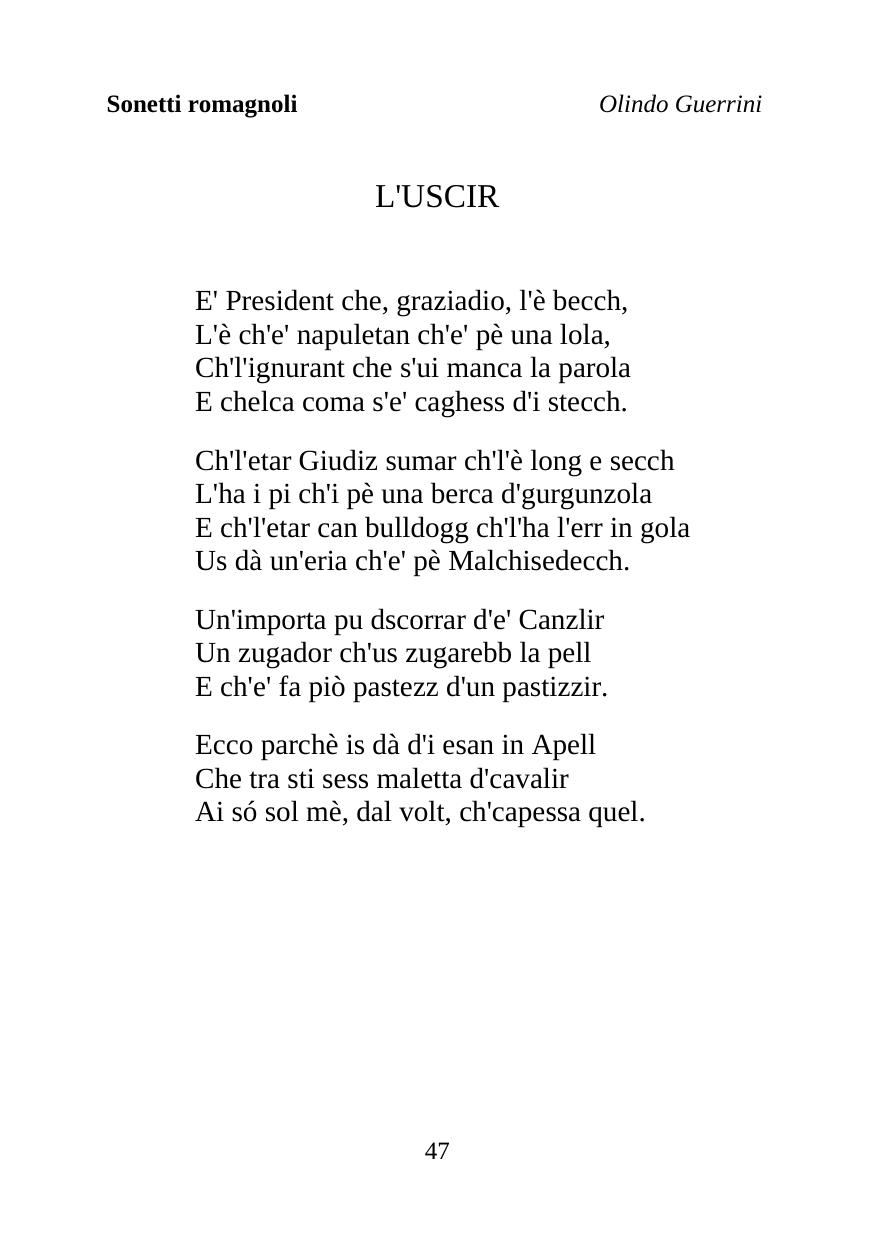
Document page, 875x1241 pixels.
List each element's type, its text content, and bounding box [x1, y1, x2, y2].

subtitle L'USCIR [106, 176, 768, 214]
text E' President che, graziadio, l'è becch, L'è ch'e' napuletan ch'e' pè una lola, Ch'l'ignurant che s'ui manca la parola E chelca coma s'e' caghess d'i stecch. [195, 283, 768, 418]
text Ch'l'etar Giudiz sumar ch'l'è long e secch L'ha i pi ch'i pè una berca d'gurgunzola E ch'l'etar can bulldogg ch'l'ha l'err in gola Us dà un'eria ch'e' pè Malchisedecch. [195, 443, 768, 577]
text Un'importa pu dscorrar d'e' Canzlir Un zugador ch'us zugarebb la pell E ch'e' fa piò pastezz d'un pastizzir. [195, 602, 768, 702]
text Ecco parchè is dà d'i esan in Apell Che tra sti sess maletta d'cavalir Ai só sol mè, dal volt, ch'capessa quel. [195, 727, 768, 828]
